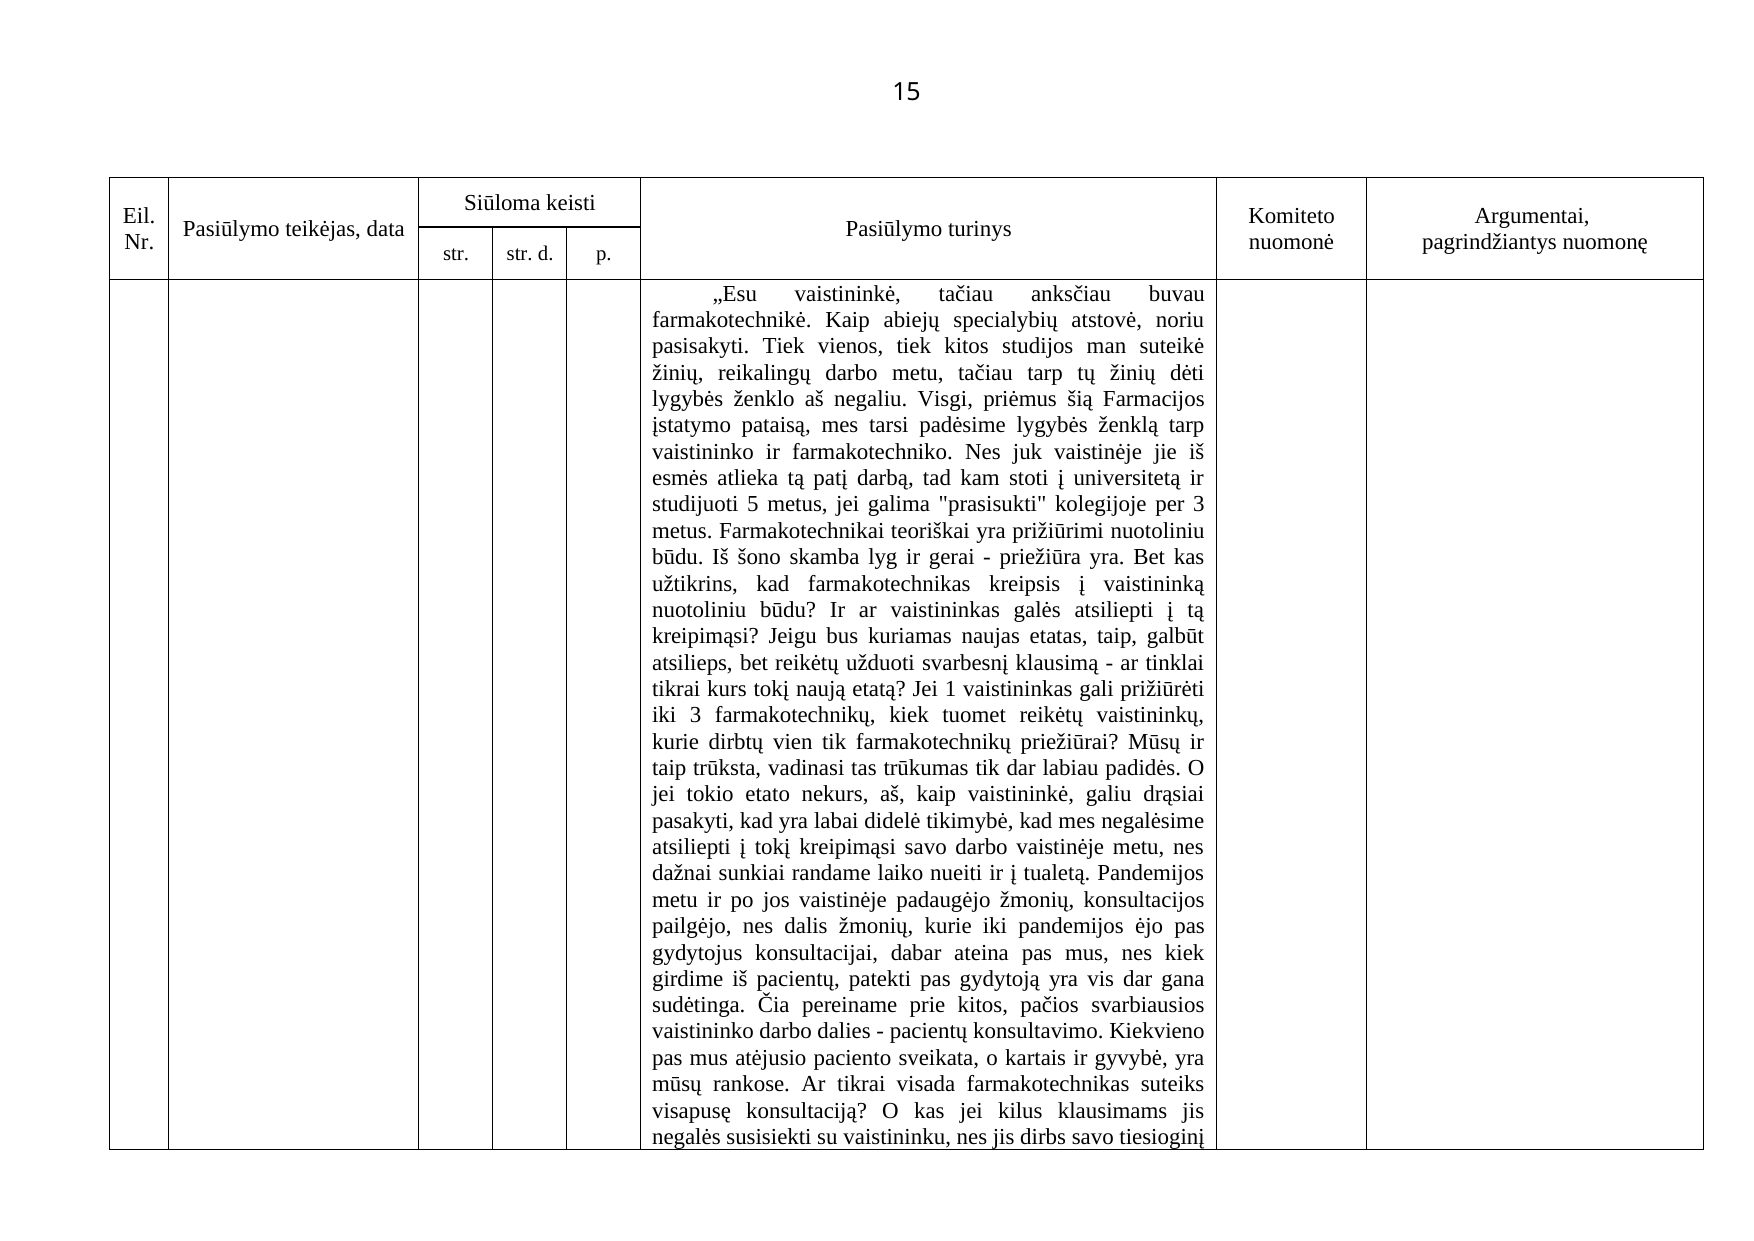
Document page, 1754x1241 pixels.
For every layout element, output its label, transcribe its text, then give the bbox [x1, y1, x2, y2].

table_cell [1367, 280, 1703, 1149]
table_header Argumentai, pagrindžiantys nuomonę [1367, 178, 1703, 279]
table_cell [493, 280, 566, 1149]
table_cell str. d. [493, 228, 566, 279]
table_cell str. [419, 228, 492, 279]
table_header Eil. Nr. [110, 178, 168, 279]
table_cell p. [567, 228, 640, 279]
table_header Pasiūlymo teikėjas, data [169, 178, 418, 279]
table_cell „Esu vaistininkė, tačiau anksčiau buvau farmakotechnikė. Kaip abiejų specialybių atstovė, noriu pasisakyti. Tiek vienos, tiek kitos studijos man suteikė žinių, reikalingų darbo metu, tačiau tarp tų žinių dėti lygybės ženklo aš negaliu. Visgi, priėmus šią Farmacijos įstatymo pataisą, mes tarsi padėsime lygybės ženklą tarp vaistininko ir farmakotechniko. Nes juk vaistinėje jie iš esmės atlieka tą patį darbą, tad kam stoti į universitetą ir studijuoti 5 metus, jei galima "prasisukti" kolegijoje per 3 metus. Farmakotechnikai teoriškai yra prižiūrimi nuotoliniu būdu. Iš šono skamba lyg ir gerai - priežiūra yra. Bet kas užtikrins, kad farmakotechnikas kreipsis į vaistininką nuotoliniu būdu? Ir ar vaistininkas galės atsiliepti į tą kreipimąsi? Jeigu bus kuriamas naujas etatas, taip, galbūt atsilieps, bet reikėtų užduoti svarbesnį klausimą - ar tinklai tikrai kurs tokį naują etatą? Jei 1 vaistininkas gali prižiūrėti iki 3 farmakotechnikų, kiek tuomet reikėtų vaistininkų, kurie dirbtų vien tik farmakotechnikų priežiūrai? Mūsų ir taip trūksta, vadinasi tas trūkumas tik dar labiau padidės. O jei tokio etato nekurs, aš, kaip vaistininkė, galiu drąsiai pasakyti, kad yra labai didelė tikimybė, kad mes negalėsime atsiliepti į tokį kreipimąsi savo darbo vaistinėje metu, nes dažnai sunkiai randame laiko nueiti ir į tualetą. Pandemijos metu ir po jos vaistinėje padaugėjo žmonių, konsultacijos pailgėjo, nes dalis žmonių, kurie iki pandemijos ėjo pas gydytojus konsultacijai, dabar ateina pas mus, nes kiek girdime iš pacientų, patekti pas gydytoją yra vis dar gana sudėtinga. Čia pereiname prie kitos, pačios svarbiausios vaistininko darbo dalies - pacientų konsultavimo. Kiekvieno pas mus atėjusio paciento sveikata, o kartais ir gyvybė, yra mūsų rankose. Ar tikrai visada farmakotechnikas suteiks visapusę konsultaciją? O kas jei kilus klausimams jis negalės susisiekti su vaistininku, nes jis dirbs savo tiesioginį [641, 280, 1216, 1149]
table_header Pasiūlymo turinys [641, 178, 1216, 279]
table_cell [1217, 280, 1366, 1149]
table_cell [110, 280, 168, 1149]
table_cell [419, 280, 492, 1149]
table_header Siūloma keisti [419, 178, 640, 226]
table_header Komiteto nuomonė [1217, 178, 1366, 279]
table_cell [169, 280, 418, 1149]
table_cell [567, 280, 640, 1149]
